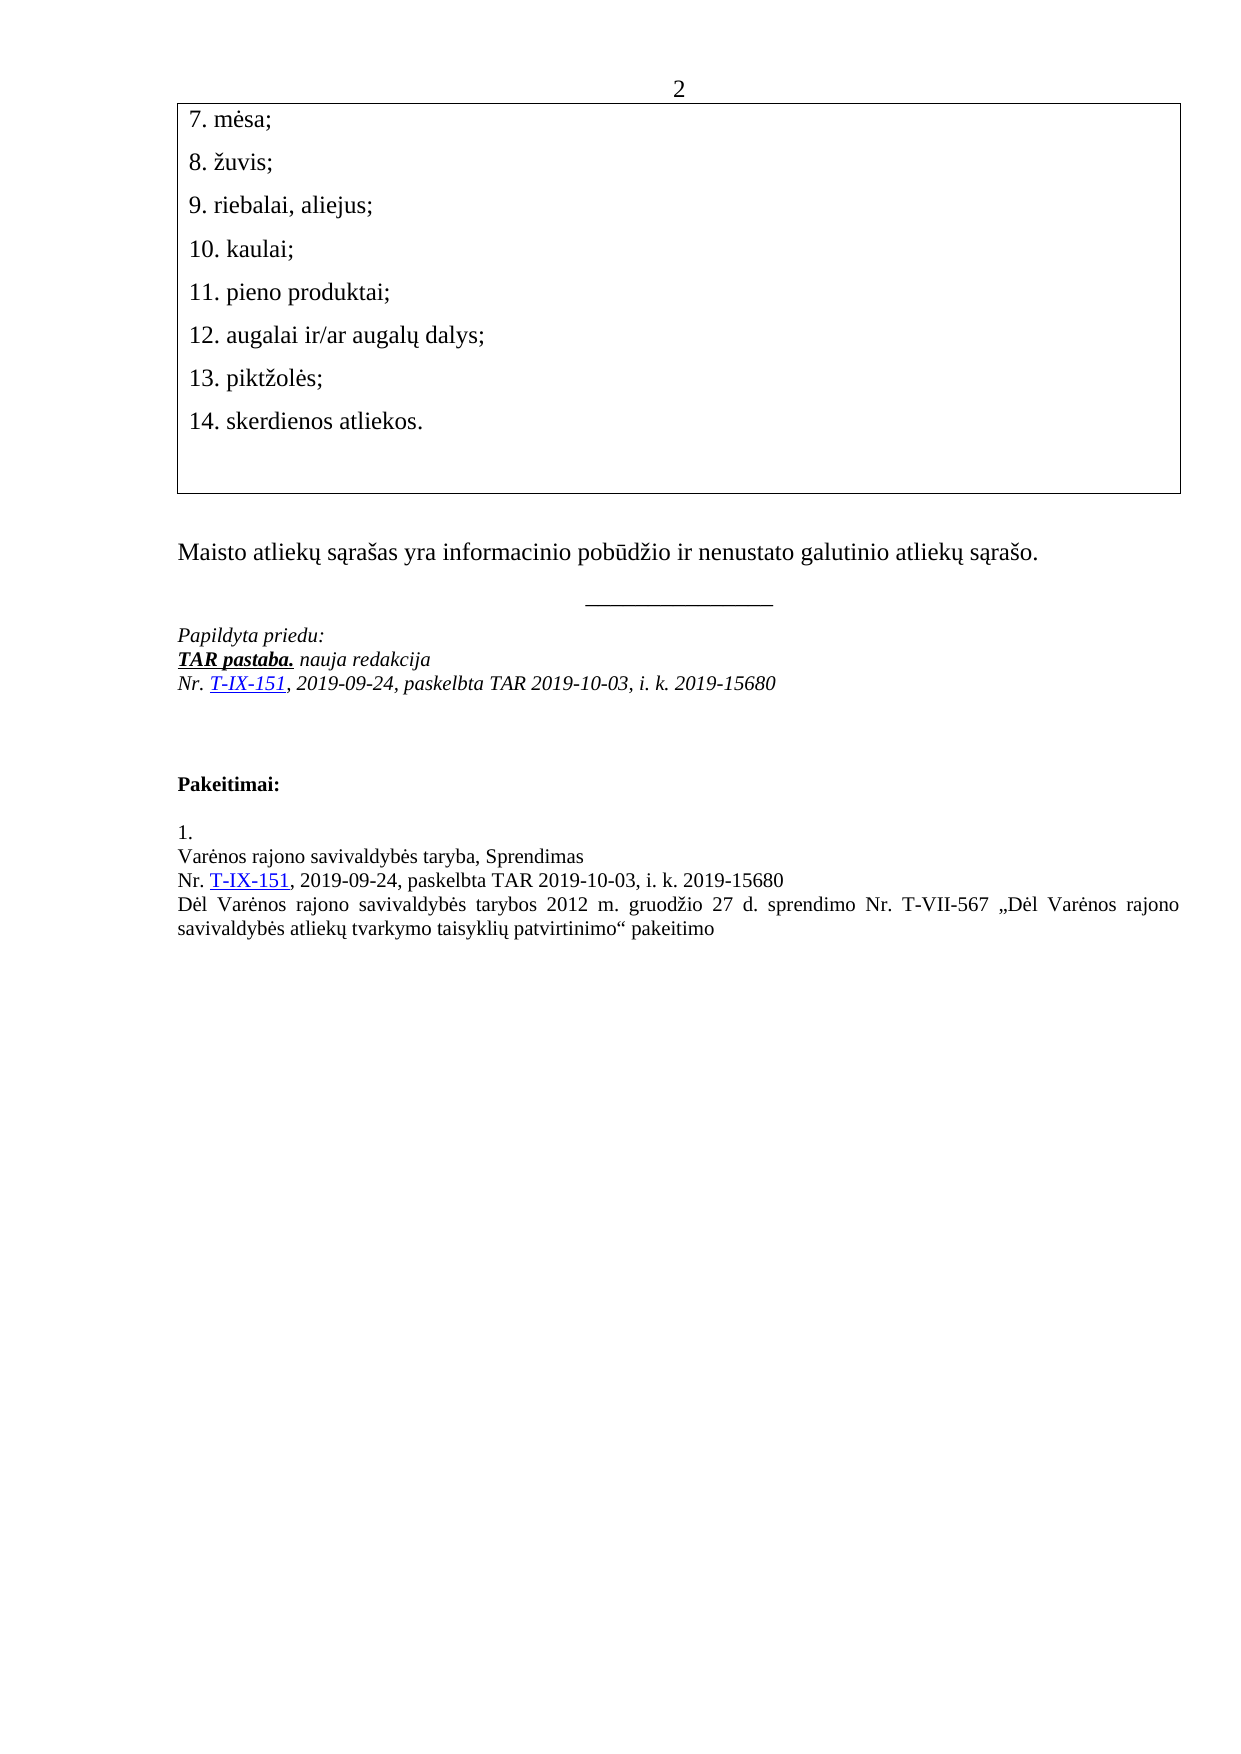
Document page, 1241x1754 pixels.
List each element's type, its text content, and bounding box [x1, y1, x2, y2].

text Nr. T-IX-151, 2019-09-24, paskelbta TAR 2019-10-03, i. k. 2019-15680 [177, 671, 1181, 695]
text 1. [177, 820, 1181, 844]
text _______________ [177, 580, 1181, 608]
text Papildyta priedu: [177, 623, 1181, 647]
text Maisto atliekų sąrašas yra informacinio pobūdžio ir nenustato galutinio atliekų sąrašo. [177, 537, 1181, 565]
text Dėl Varėnos rajono savivaldybės tarybos 2012 m. gruodžio 27 d. sprendimo Nr. T-VII-567 „Dėl Varėnos rajono savivaldybės atliekų tvarkymo taisyklių patvirtinimo“ pakeitimo [177, 892, 1181, 940]
text TAR pastaba. nauja redakcija [177, 647, 1181, 671]
text Pakeitimai: [177, 772, 1181, 796]
text Nr. T-IX-151, 2019-09-24, paskelbta TAR 2019-10-03, i. k. 2019-15680 [177, 868, 1181, 892]
text Varėnos rajono savivaldybės taryba, Sprendimas [177, 844, 1181, 868]
table_cell 7. mėsa; 8. žuvis; 9. riebalai, aliejus; 10. kaulai; 11. pieno produktai; 12. augalai ir/ar augalų dalys; 13. piktžolės; 14. skerdienos atliekos. [178, 104, 1180, 492]
